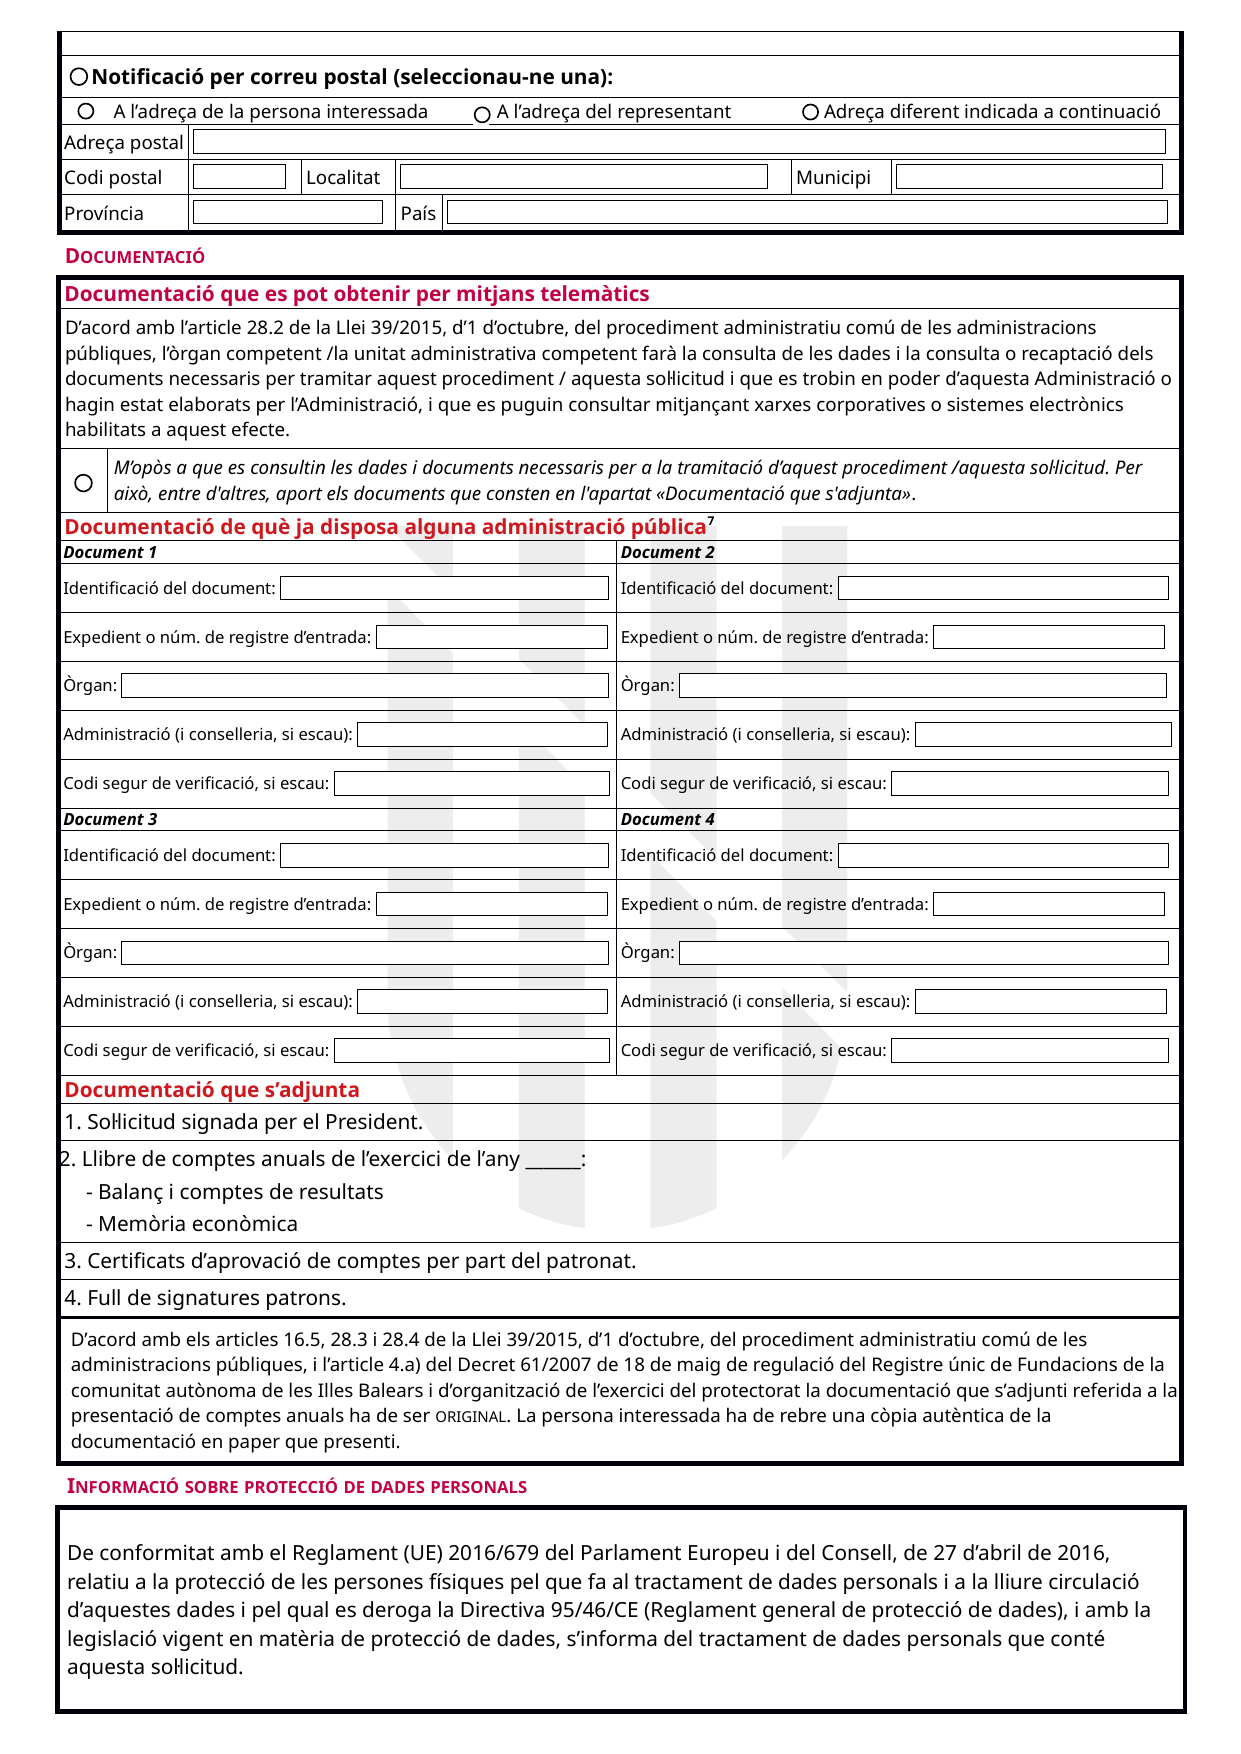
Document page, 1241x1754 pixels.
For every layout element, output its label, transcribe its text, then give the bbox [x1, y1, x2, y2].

table_cell Codi segur de verificació, si escau: [617, 760, 1179, 807]
table_cell Document 2 [617, 541, 1179, 563]
table_cell Identificació del document: [617, 564, 1179, 612]
table_cell Província [62, 195, 188, 230]
table_cell D’acord amb els articles 16.5, 28.3 i 28.4 de la Llei 39/2015, d’1 d’octubre, del procediment administratiu comú de les administracions públiques, i l’article 4.a) del Decret 61/2007 de 18 de maig de regulació del Registre únic de Fundacions de la comunitat autònoma de les Illes Balears i d’organització de l’exercici del protectorat la documentació que s’adjunti referida a la presentació de comptes anuals ha de ser original. La persona interessada ha de rebre una còpia autèntica de la documentació en paper que presenti. [61, 1319, 1179, 1461]
table_cell M’opòs a que es consultin les dades i documents necessaris per a la tramitació d’aquest procediment /aquesta sol·licitud. Per això, entre d'altres, aport els documents que consten en l'apartat «Documentació que s'adjunta». [108, 449, 1179, 512]
table_cell Identificació del document: [61, 831, 616, 879]
table_cell Òrgan: [61, 929, 616, 977]
table_cell [189, 160, 301, 194]
table_cell [189, 195, 395, 230]
table_cell País [396, 195, 442, 230]
table_cell [396, 160, 791, 194]
table_cell Òrgan: [617, 929, 1179, 977]
table_cell Codi segur de verificació, si escau: [61, 760, 616, 807]
table_cell 1. Sol·licitud signada per el President. [61, 1104, 1179, 1140]
table_cell De conformitat amb el Reglament (UE) 2016/679 del Parlament Europeu i del Consell, de 27 d’abril de 2016, relatiu a la protecció de les persones físiques pel que fa al tractament de dades personals i a la lliure circulació d’aquestes dades i pel qual es deroga la Directiva 95/46/CE (Reglament general de protecció de dades), i amb la legislació vigent en matèria de protecció de dades, s’informa del tractament de dades personals que conté aquesta sol·licitud. [60, 1510, 1183, 1709]
table_cell [892, 160, 1179, 194]
table_cell Òrgan: [617, 662, 1179, 710]
table_cell Òrgan: [61, 662, 616, 710]
table_cell Codi segur de verificació, si escau: [617, 1027, 1179, 1074]
table_cell Codi segur de verificació, si escau: [61, 1027, 616, 1074]
table_cell Document 1 [61, 541, 616, 563]
table_cell 3. Certificats d’aprovació de comptes per part del patronat. [61, 1243, 1179, 1279]
table_cell Administració (i conselleria, si escau): [617, 978, 1179, 1026]
table_cell Adreça postal [62, 125, 188, 159]
table_cell Document 4 [617, 809, 1179, 830]
table_cell 4. Full de signatures patrons. [61, 1280, 1179, 1316]
table_cell Administració (i conselleria, si escau): [61, 711, 616, 759]
table_cell A l’adreça de la persona interessada A l’adreça del representant Adreça diferent indicada a continuació [62, 98, 1179, 123]
table_cell Codi postal [62, 160, 188, 194]
table_cell Documentació de què ja disposa alguna administració pública7 [61, 513, 1179, 540]
table_cell Notificació per correu postal (seleccionau-ne una): [62, 56, 1179, 97]
table_cell [61, 449, 107, 512]
table_cell [189, 125, 1179, 159]
table_cell Expedient o núm. de registre d’entrada: [61, 613, 616, 661]
table_cell Administració (i conselleria, si escau): [61, 978, 616, 1026]
table_cell Identificació del document: [61, 564, 616, 612]
table_cell Municipi [792, 160, 891, 194]
table_cell Localitat [302, 160, 395, 194]
table_cell 2. Llibre de comptes anuals de l’exercici de l’any ______: - Balanç i comptes de resultats - Memòria econòmica [61, 1141, 1179, 1242]
table_cell Administració (i conselleria, si escau): [617, 711, 1179, 759]
table_cell Identificació del document: [617, 831, 1179, 879]
table_cell D’acord amb l’article 28.2 de la Llei 39/2015, d’1 d’octubre, del procediment administratiu comú de les administracions públiques, l’òrgan competent /la unitat administrativa competent farà la consulta de les dades i la consulta o recaptació dels documents necessaris per tramitar aquest procediment / aquesta sol·licitud i que es trobin en poder d’aquesta Administració o hagin estat elaborats per l’Administració, i que es puguin consultar mitjançant xarxes corporatives o sistemes electrònics habilitats a aquest efecte. [61, 309, 1179, 448]
table_cell [62, 32, 1179, 55]
table_cell Expedient o núm. de registre d’entrada: [61, 880, 616, 928]
table_cell Expedient o núm. de registre d’entrada: [617, 880, 1179, 928]
table_cell Documentació que es pot obtenir per mitjans telemàtics [61, 280, 1179, 308]
table_header Documentació [59, 235, 1181, 275]
table_cell Document 3 [61, 809, 616, 830]
table_header Informació sobre protecció de dades personals [58, 1465, 1185, 1505]
table_cell Expedient o núm. de registre d’entrada: [617, 613, 1179, 661]
table_cell [443, 195, 1179, 230]
table_cell Documentació que s’adjunta [61, 1076, 1179, 1103]
